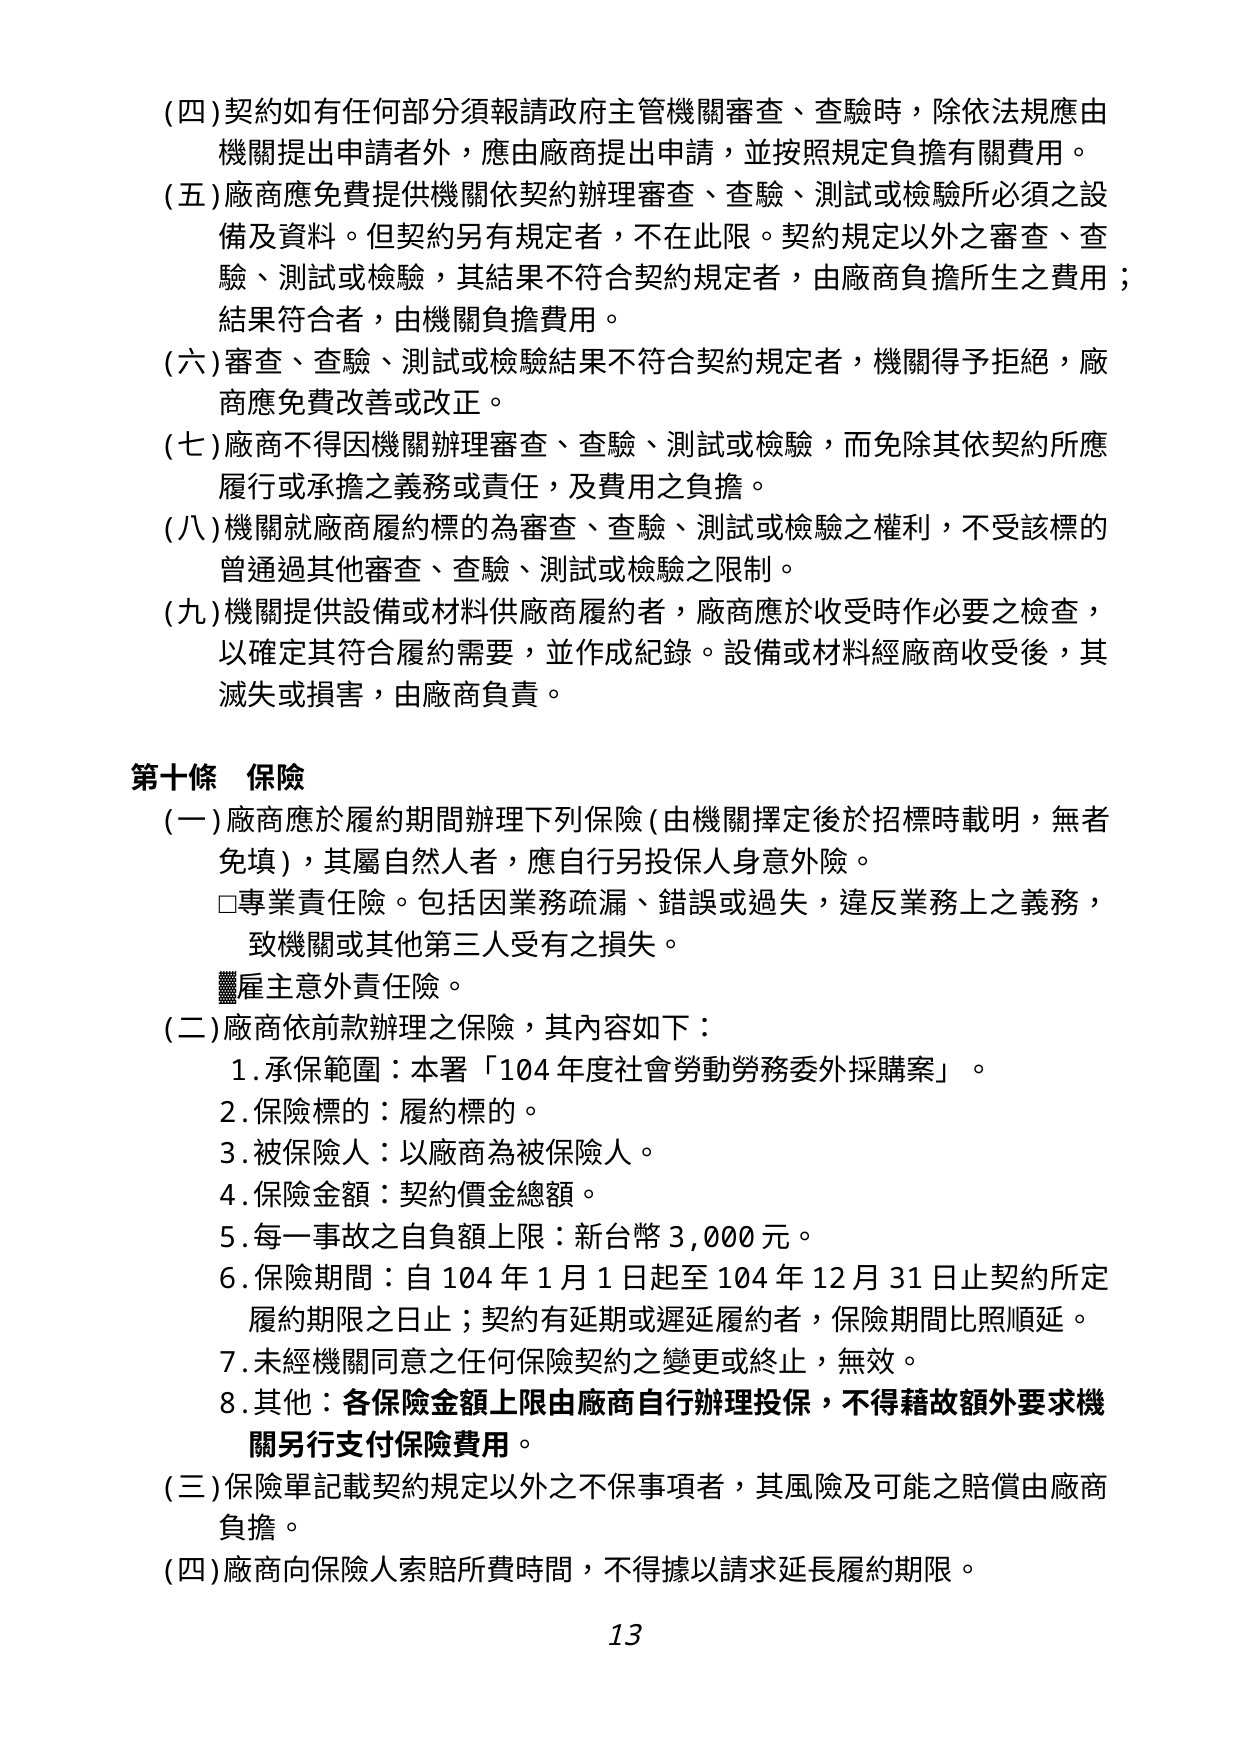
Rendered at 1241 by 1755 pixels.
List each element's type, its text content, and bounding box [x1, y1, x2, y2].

text (八)機關就廠商履約標的為審查、查驗、測試或檢驗之權利，不受該標的曾通過其他審查、查驗、測試或檢驗之限制。 [159, 505, 1110, 589]
text (九)機關提供設備或材料供廠商履約者，廠商應於收受時作必要之檢查，以確定其符合履約需要，並作成紀錄。設備或材料經廠商收受後，其滅失或損害，由廠商負責。 [159, 589, 1110, 714]
text 3.被保險人：以廠商為被保險人。 [218, 1130, 1110, 1172]
text (七)廠商不得因機關辦理審查、查驗、測試或檢驗，而免除其依契約所應履行或承擔之義務或責任，及費用之負擔。 [159, 422, 1110, 505]
text (一)廠商應於履約期間辦理下列保險(由機關擇定後於招標時載明，無者免填)，其屬自然人者，應自行另投保人身意外險。 [159, 797, 1110, 880]
text □專業責任險。包括因業務疏漏、錯誤或過失，違反業務上之義務，致機關或其他第三人受有之損失。 [218, 880, 1110, 964]
text (二)廠商依前款辦理之保險，其內容如下： [159, 1005, 1110, 1047]
text 1.承保範圍：本署「104年度社會勞動勞務委外採購案」。 [159, 1047, 1110, 1089]
text 5.每一事故之自負額上限：新台幣3,000元。 [218, 1214, 1110, 1255]
text 第十條 保險 [130, 755, 1110, 797]
text (五)廠商應免費提供機關依契約辦理審查、查驗、測試或檢驗所必須之設備及資料。但契約另有規定者，不在此限。契約規定以外之審查、查驗、測試或檢驗，其結果不符合契約規定者，由廠商負擔所生之費用；結果符合者，由機關負擔費用。 [159, 172, 1110, 339]
text ▓雇主意外責任險。 [218, 964, 1110, 1005]
text (四)廠商向保險人索賠所費時間，不得據以請求延長履約期限。 [159, 1547, 1110, 1589]
text 8.其他：各保險金額上限由廠商自行辦理投保，不得藉故額外要求機關另行支付保險費用。 [218, 1380, 1108, 1464]
text (三)保險單記載契約規定以外之不保事項者，其風險及可能之賠償由廠商負擔。 [159, 1464, 1110, 1547]
text (四)契約如有任何部分須報請政府主管機關審查、查驗時，除依法規應由機關提出申請者外，應由廠商提出申請，並按照規定負擔有關費用。 [159, 89, 1110, 172]
text 2.保險標的：履約標的。 [218, 1089, 1110, 1130]
text 4.保險金額：契約價金總額。 [218, 1172, 1110, 1214]
text 7.未經機關同意之任何保險契約之變更或終止，無效。 [218, 1339, 1108, 1380]
text 6.保險期間：自104年1月1日起至104年12月31日止契約所定履約期限之日止；契約有延期或遲延履約者，保險期間比照順延。 [218, 1255, 1110, 1339]
text (六)審查、查驗、測試或檢驗結果不符合契約規定者，機關得予拒絕，廠商應免費改善或改正。 [159, 339, 1110, 422]
